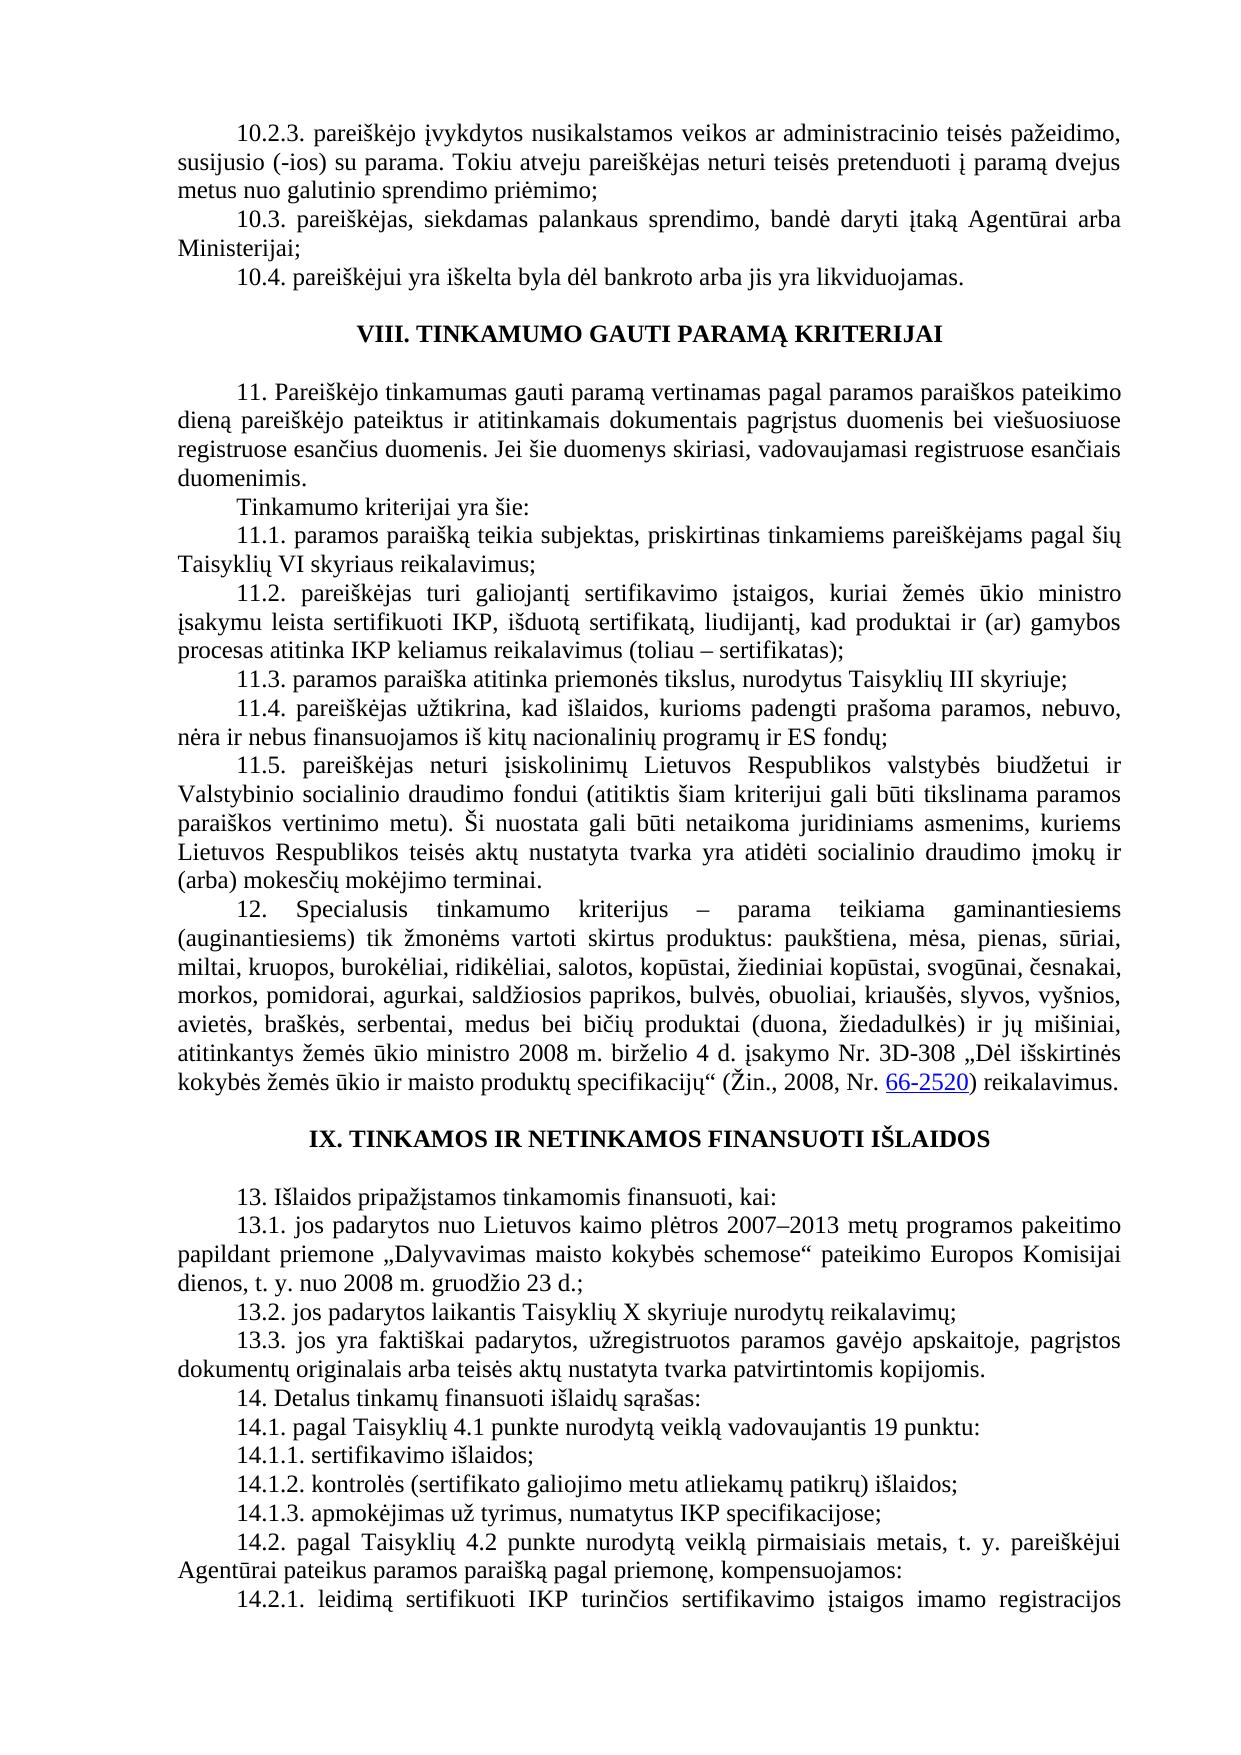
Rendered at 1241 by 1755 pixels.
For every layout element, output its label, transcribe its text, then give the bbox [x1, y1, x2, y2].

text 11.1. paramos paraišką teikia subjektas, priskirtinas tinkamiems pareiškėjams pagal šių Taisyklių VI skyriaus reikalavimus; [177, 521, 1122, 578]
text Tinkamumo kriterijai yra šie: [177, 492, 1122, 521]
text IX. TINKAMOS IR NETINKAMOS FINANSUOTI IŠLAIDOS [177, 1124, 1122, 1153]
text 13.2. jos padarytos laikantis Taisyklių X skyriuje nurodytų reikalavimų; [177, 1297, 1122, 1326]
text 13.1. jos padarytos nuo Lietuvos kaimo plėtros 2007–2013 metų programos pakeitimo papildant priemone „Dalyvavimas maisto kokybės schemose“ pateikimo Europos Komisijai dienos, t. y. nuo 2008 m. gruodžio 23 d.; [177, 1211, 1122, 1297]
text 14.2. pagal Taisyklių 4.2 punkte nurodytą veiklą pirmaisiais metais, t. y. pareiškėjui Agentūrai pateikus paramos paraišką pagal priemonę, kompensuojamos: [177, 1527, 1122, 1584]
text 14.1. pagal Taisyklių 4.1 punkte nurodytą veiklą vadovaujantis 19 punktu: [177, 1412, 1122, 1441]
text 14.1.2. kontrolės (sertifikato galiojimo metu atliekamų patikrų) išlaidos; [177, 1469, 1122, 1498]
text 13. Išlaidos pripažįstamos tinkamomis finansuoti, kai: [177, 1182, 1122, 1211]
text 14.1.1. sertifikavimo išlaidos; [177, 1441, 1122, 1469]
text 11.5. pareiškėjas neturi įsiskolinimų Lietuvos Respublikos valstybės biudžetui ir Valstybinio socialinio draudimo fondui (atitiktis šiam kriterijui gali būti tikslinama paramos paraiškos vertinimo metu). Ši nuostata gali būti netaikoma juridiniams asmenims, kuriems Lietuvos Respublikos teisės aktų nustatyta tvarka yra atidėti socialinio draudimo įmokų ir (arba) mokesčių mokėjimo terminai. [177, 751, 1122, 894]
text 14.2.1. leidimą sertifikuoti IKP turinčios sertifikavimo įstaigos imamo registracijos [177, 1584, 1122, 1613]
text VIII. TINKAMUMO GAUTI PARAMą KRITERIJAI [177, 319, 1122, 348]
text 11.4. pareiškėjas užtikrina, kad išlaidos, kurioms padengti prašoma paramos, nebuvo, nėra ir nebus finansuojamos iš kitų nacionalinių programų ir ES fondų; [177, 693, 1122, 751]
text 14.1.3. apmokėjimas už tyrimus, numatytus IKP specifikacijose; [177, 1498, 1122, 1527]
text 10.2.3. pareiškėjo įvykdytos nusikalstamos veikos ar administracinio teisės pažeidimo, susijusio (-ios) su parama. Tokiu atveju pareiškėjas neturi teisės pretenduoti į paramą dvejus metus nuo galutinio sprendimo priėmimo; [177, 118, 1122, 204]
text 11. Pareiškėjo tinkamumas gauti paramą vertinamas pagal paramos paraiškos pateikimo dieną pareiškėjo pateiktus ir atitinkamais dokumentais pagrįstus duomenis bei viešuosiuose registruose esančius duomenis. Jei šie duomenys skiriasi, vadovaujamasi registruose esančiais duomenimis. [177, 377, 1122, 492]
text 11.3. paramos paraiška atitinka priemonės tikslus, nurodytus Taisyklių III skyriuje; [177, 664, 1122, 693]
text 14. Detalus tinkamų finansuoti išlaidų sąrašas: [177, 1383, 1122, 1412]
text 10.3. pareiškėjas, siekdamas palankaus sprendimo, bandė daryti įtaką Agentūrai arba Ministerijai; [177, 204, 1122, 262]
text 12. Specialusis tinkamumo kriterijus – parama teikiama gaminantiesiems (auginantiesiems) tik žmonėms vartoti skirtus produktus: paukštiena, mėsa, pienas, sūriai, miltai, kruopos, burokėliai, ridikėliai, salotos, kopūstai, žiediniai kopūstai, svogūnai, česnakai, morkos, pomidorai, agurkai, saldžiosios paprikos, bulvės, obuoliai, kriaušės, slyvos, vyšnios, avietės, braškės, serbentai, medus bei bičių produktai (duona, žiedadulkės) ir jų mišiniai, atitinkantys žemės ūkio ministro 2008 m. birželio 4 d. įsakymo Nr. 3D-308 „Dėl išskirtinės kokybės žemės ūkio ir maisto produktų specifikacijų“ (Žin., 2008, Nr. 66-2520) reikalavimus. [177, 894, 1122, 1096]
text 10.4. pareiškėjui yra iškelta byla dėl bankroto arba jis yra likviduojamas. [177, 262, 1122, 291]
text 13.3. jos yra faktiškai padarytos, užregistruotos paramos gavėjo apskaitoje, pagrįstos dokumentų originalais arba teisės aktų nustatyta tvarka patvirtintomis kopijomis. [177, 1326, 1122, 1383]
text 11.2. pareiškėjas turi galiojantį sertifikavimo įstaigos, kuriai žemės ūkio ministro įsakymu leista sertifikuoti IKP, išduotą sertifikatą, liudijantį, kad produktai ir (ar) gamybos procesas atitinka IKP keliamus reikalavimus (toliau – sertifikatas); [177, 578, 1122, 664]
